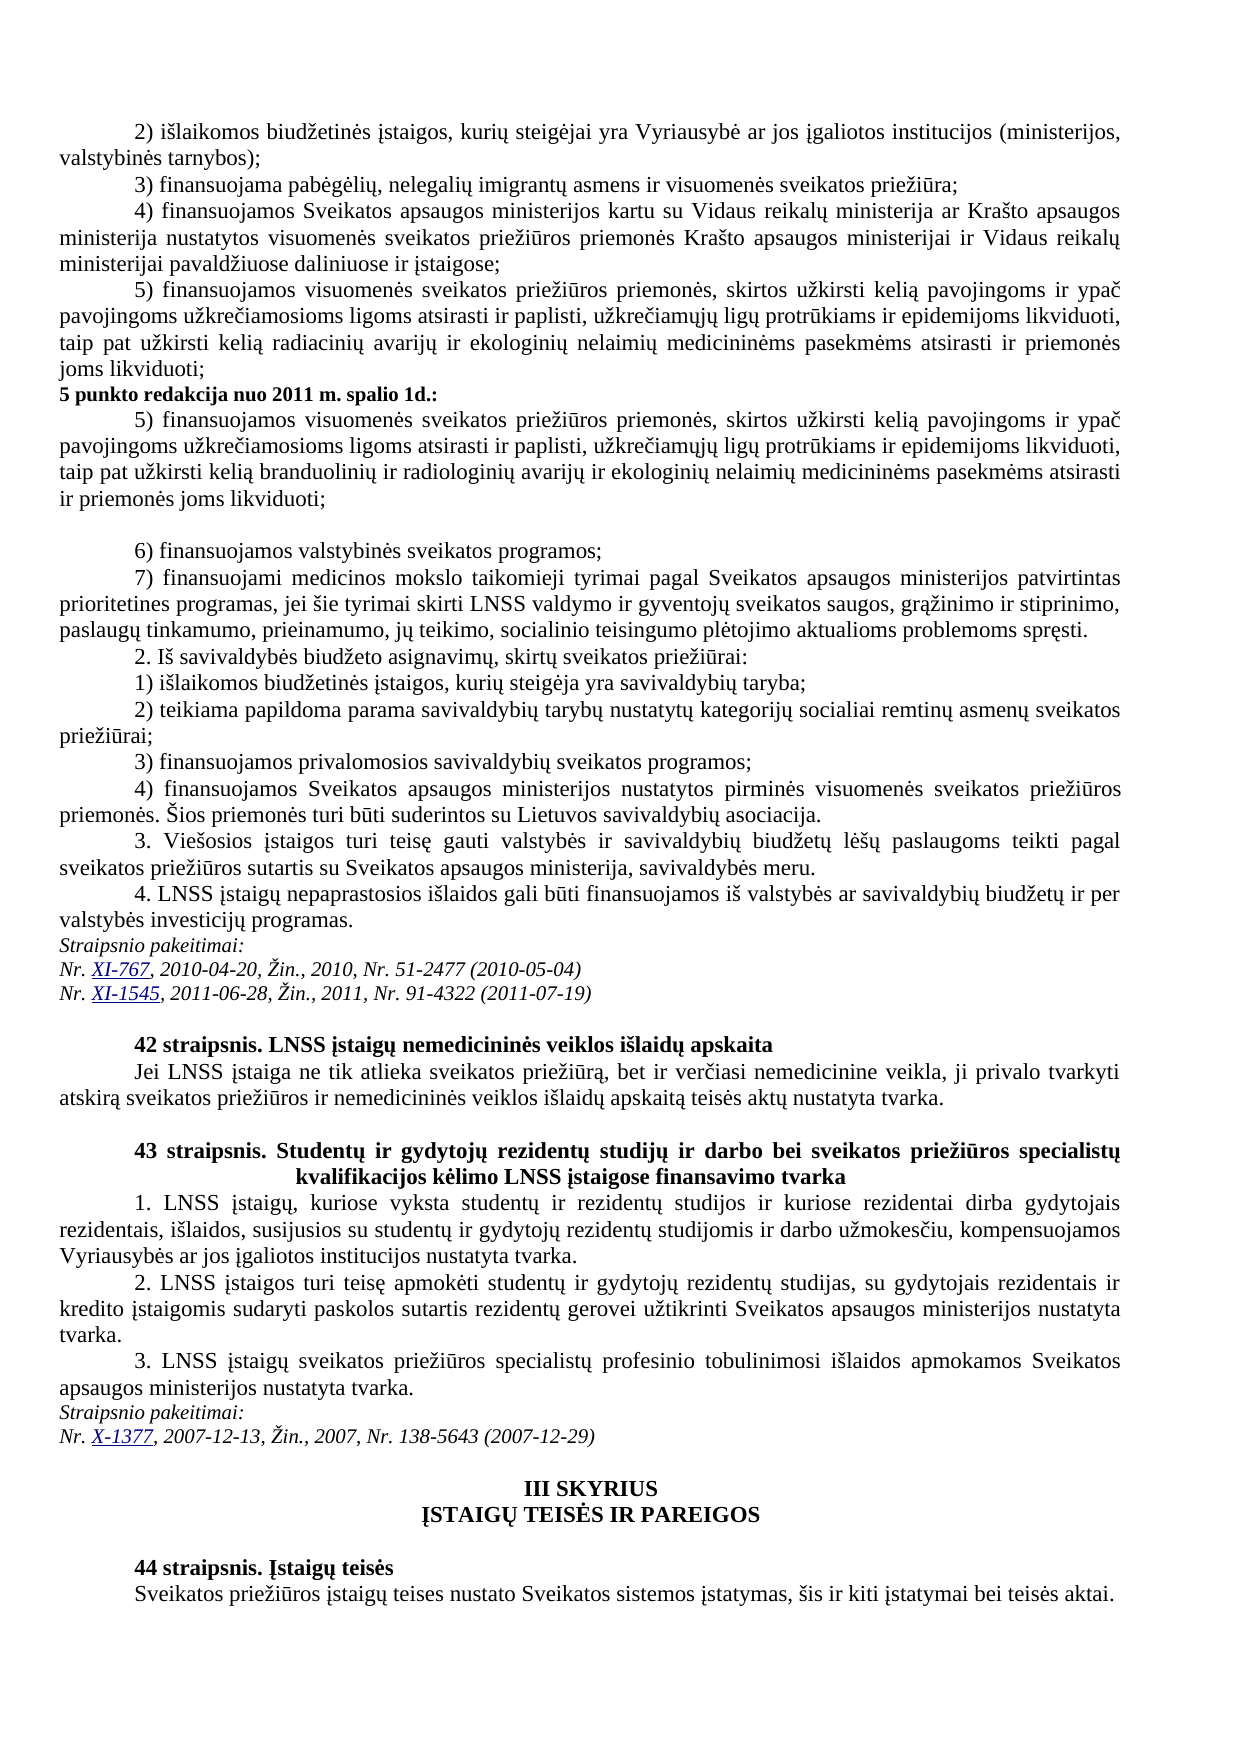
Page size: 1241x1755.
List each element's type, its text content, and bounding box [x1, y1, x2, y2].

text 1) išlaikomos biudžetinės įstaigos, kurių steigėja yra savivaldybių taryba; [59, 669, 1122, 696]
text 1. LNSS įstaigų, kuriose vyksta studentų ir rezidentų studijos ir kuriose rezidentai dirba gydytojais rezidentais, išlaidos, susijusios su studentų ir gydytojų rezidentų studijomis ir darbo užmokesčiu, kompensuojamos Vyriausybės ar jos įgaliotos institucijos nustatyta tvarka. [59, 1189, 1122, 1268]
text Nr. XI-767, 2010-04-20, Žin., 2010, Nr. 51-2477 (2010-05-04) [59, 957, 1122, 981]
text 7) finansuojami medicinos mokslo taikomieji tyrimai pagal Sveikatos apsaugos ministerijos patvirtintas prioritetines programas, jei šie tyrimai skirti LNSS valdymo ir gyventojų sveikatos saugos, grąžinimo ir stiprinimo, paslaugų tinkamumo, prieinamumo, jų teikimo, socialinio teisingumo plėtojimo aktualioms problemoms spręsti. [59, 564, 1122, 643]
text 5 punkto redakcija nuo 2011 m. spalio 1d.: [59, 382, 1122, 406]
text 2) teikiama papildoma parama savivaldybių tarybų nustatytų kategorijų socialiai remtinų asmenų sveikatos priežiūrai; [59, 696, 1122, 748]
text 4. LNSS įstaigų nepaprastosios išlaidos gali būti finansuojamos iš valstybės ar savivaldybių biudžetų ir per valstybės investicijų programas. [59, 880, 1122, 933]
text 4) finansuojamos Sveikatos apsaugos ministerijos kartu su Vidaus reikalų ministerija ar Krašto apsaugos ministerija nustatytos visuomenės sveikatos priežiūros priemonės Krašto apsaugos ministerijai ir Vidaus reikalų ministerijai pavaldžiuose daliniuose ir įstaigose; [59, 197, 1122, 276]
text 5) finansuojamos visuomenės sveikatos priežiūros priemonės, skirtos užkirsti kelią pavojingoms ir ypač pavojingoms užkrečiamosioms ligoms atsirasti ir paplisti, užkrečiamųjų ligų protrūkiams ir epidemijoms likviduoti, taip pat užkirsti kelią branduolinių ir radiologinių avarijų ir ekologinių nelaimių medicininėms pasekmėms atsirasti ir priemonės joms likviduoti; [59, 406, 1122, 511]
text 3) finansuojama pabėgėlių, nelegalių imigrantų asmens ir visuomenės sveikatos priežiūra; [59, 171, 1122, 197]
text 4) finansuojamos Sveikatos apsaugos ministerijos nustatytos pirminės visuomenės sveikatos priežiūros priemonės. Šios priemonės turi būti suderintos su Lietuvos savivaldybių asociacija. [59, 775, 1122, 827]
text Įstaigų teisės ir pareigos [59, 1501, 1122, 1527]
text Straipsnio pakeitimai: [59, 933, 1122, 957]
text Straipsnio pakeitimai: [59, 1400, 1122, 1424]
text Jei LNSS įstaiga ne tik atlieka sveikatos priežiūrą, bet ir verčiasi nemedicinine veikla, ji privalo tvarkyti atskirą sveikatos priežiūros ir nemedicininės veiklos išlaidų apskaitą teisės aktų nustatyta tvarka. [59, 1058, 1122, 1110]
text Sveikatos priežiūros įstaigų teises nustato Sveikatos sistemos įstatymas, šis ir kiti įstatymai bei teisės aktai. [59, 1580, 1122, 1607]
text Nr. X-1377, 2007-12-13, Žin., 2007, Nr. 138-5643 (2007-12-29) [59, 1424, 1122, 1448]
text 2. LNSS įstaigos turi teisę apmokėti studentų ir gydytojų rezidentų studijas, su gydytojais rezidentais ir kredito įstaigomis sudaryti paskolos sutartis rezidentų gerovei užtikrinti Sveikatos apsaugos ministerijos nustatyta tvarka. [59, 1268, 1122, 1348]
text 3) finansuojamos privalomosios savivaldybių sveikatos programos; [59, 748, 1122, 775]
text 44 straipsnis. Įstaigų teisės [59, 1554, 1122, 1580]
text 6) finansuojamos valstybinės sveikatos programos; [59, 537, 1122, 564]
text 2) išlaikomos biudžetinės įstaigos, kurių steigėjai yra Vyriausybė ar jos įgaliotos institucijos (ministerijos, valstybinės tarnybos); [59, 118, 1122, 171]
text III skyrius [59, 1475, 1122, 1501]
text 2. Iš savivaldybės biudžeto asignavimų, skirtų sveikatos priežiūrai: [59, 643, 1122, 669]
text 3. LNSS įstaigų sveikatos priežiūros specialistų profesinio tobulinimosi išlaidos apmokamos Sveikatos apsaugos ministerijos nustatyta tvarka. [59, 1348, 1122, 1400]
text 42 straipsnis. LNSS įstaigų nemedicininės veiklos išlaidų apskaita [59, 1031, 1122, 1058]
text Nr. XI-1545, 2011-06-28, Žin., 2011, Nr. 91-4322 (2011-07-19) [59, 981, 1122, 1005]
text 3. Viešosios įstaigos turi teisę gauti valstybės ir savivaldybių biudžetų lėšų paslaugoms teikti pagal sveikatos priežiūros sutartis su Sveikatos apsaugos ministerija, savivaldybės meru. [59, 827, 1122, 880]
text 5) finansuojamos visuomenės sveikatos priežiūros priemonės, skirtos užkirsti kelią pavojingoms ir ypač pavojingoms užkrečiamosioms ligoms atsirasti ir paplisti, užkrečiamųjų ligų protrūkiams ir epidemijoms likviduoti, taip pat užkirsti kelią radiacinių avarijų ir ekologinių nelaimių medicininėms pasekmėms atsirasti ir priemonės joms likviduoti; [59, 276, 1122, 382]
text 43 straipsnis. Studentų ir gydytojų rezidentų studijų ir darbo bei sveikatos priežiūros specialistų kvalifikacijos kėlimo LNSS įstaigose finansavimo tvarka [134, 1137, 1122, 1189]
